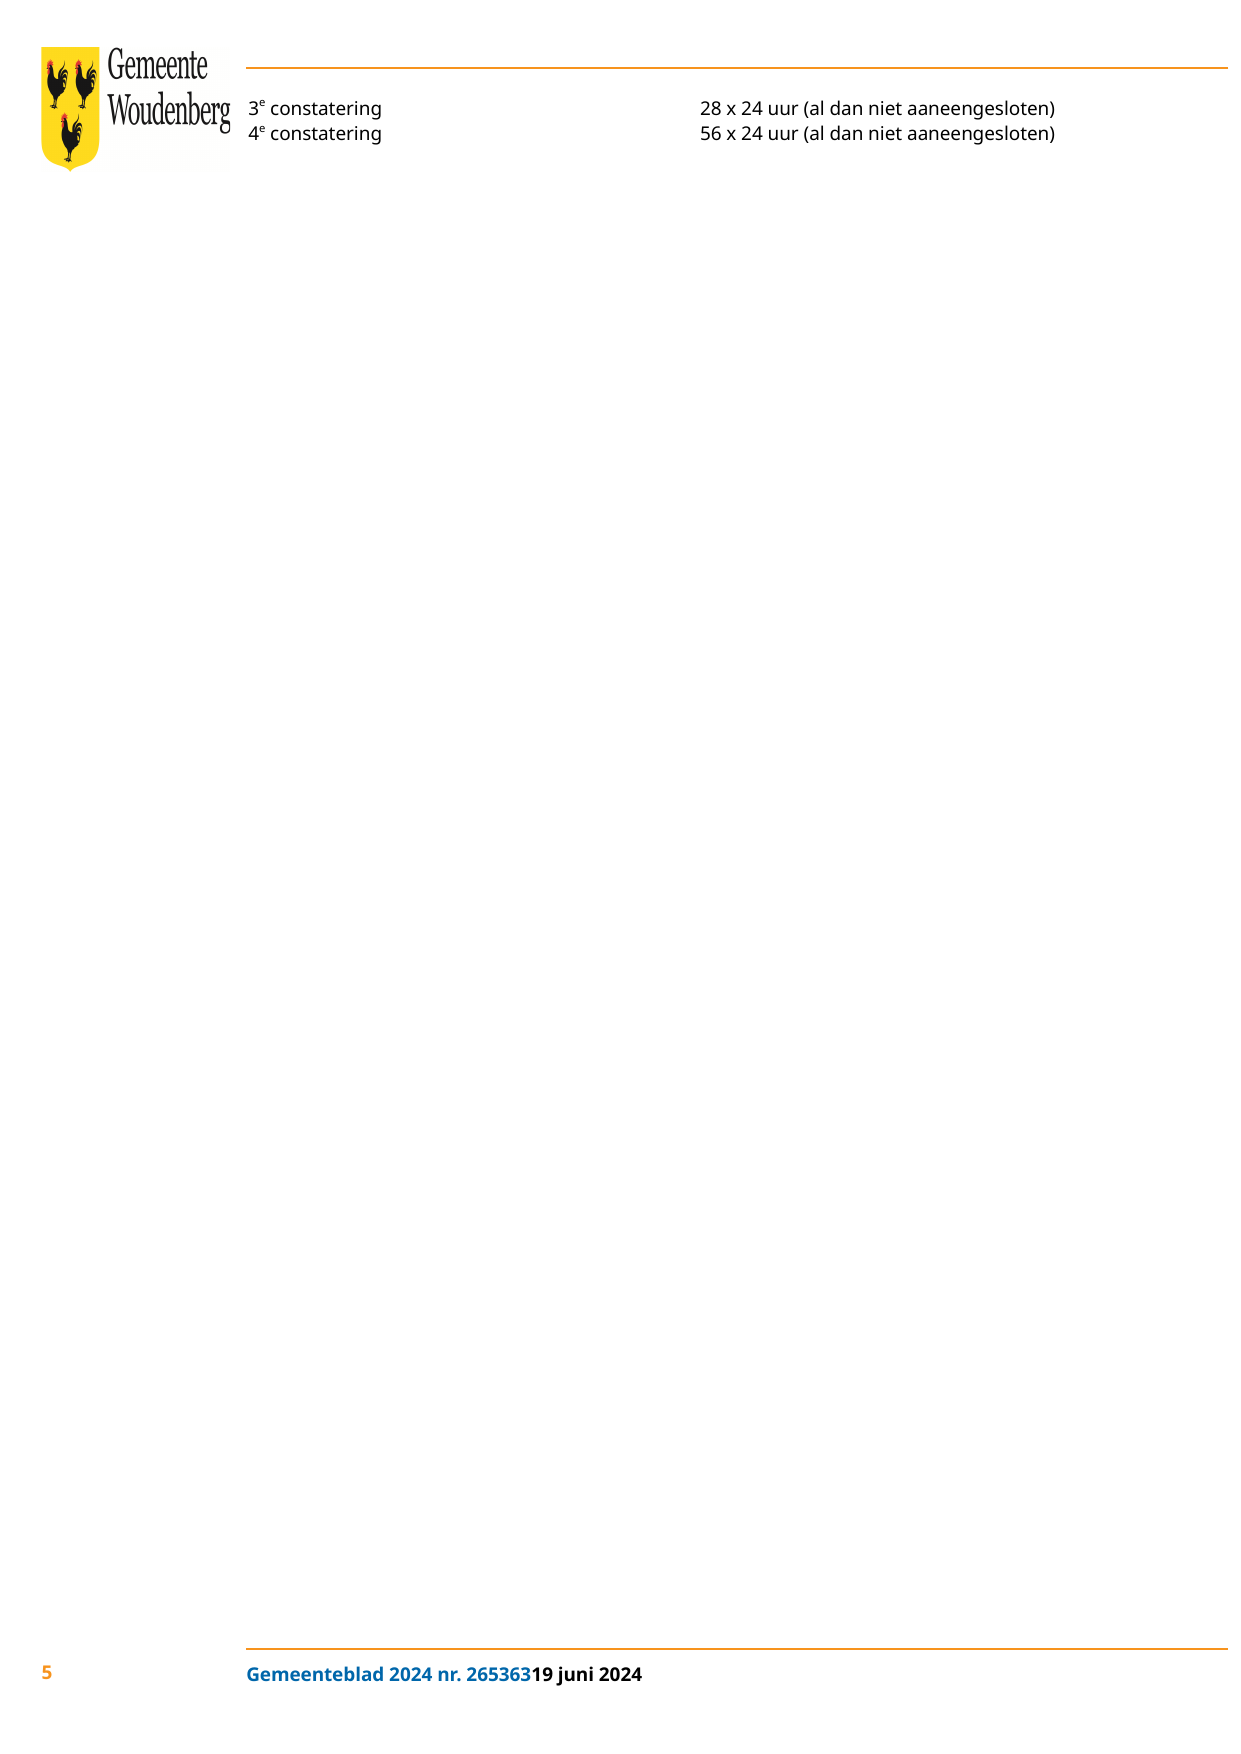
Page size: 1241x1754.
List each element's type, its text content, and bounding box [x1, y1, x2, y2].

table_cell 3e constatering [248, 95, 700, 121]
table_cell 4e constatering [248, 121, 700, 146]
table_cell 28 x 24 uur (al dan niet aaneengesloten) [700, 95, 1152, 121]
picture [41, 47, 231, 172]
table_cell 56 x 24 uur (al dan niet aaneengesloten) [700, 121, 1152, 146]
